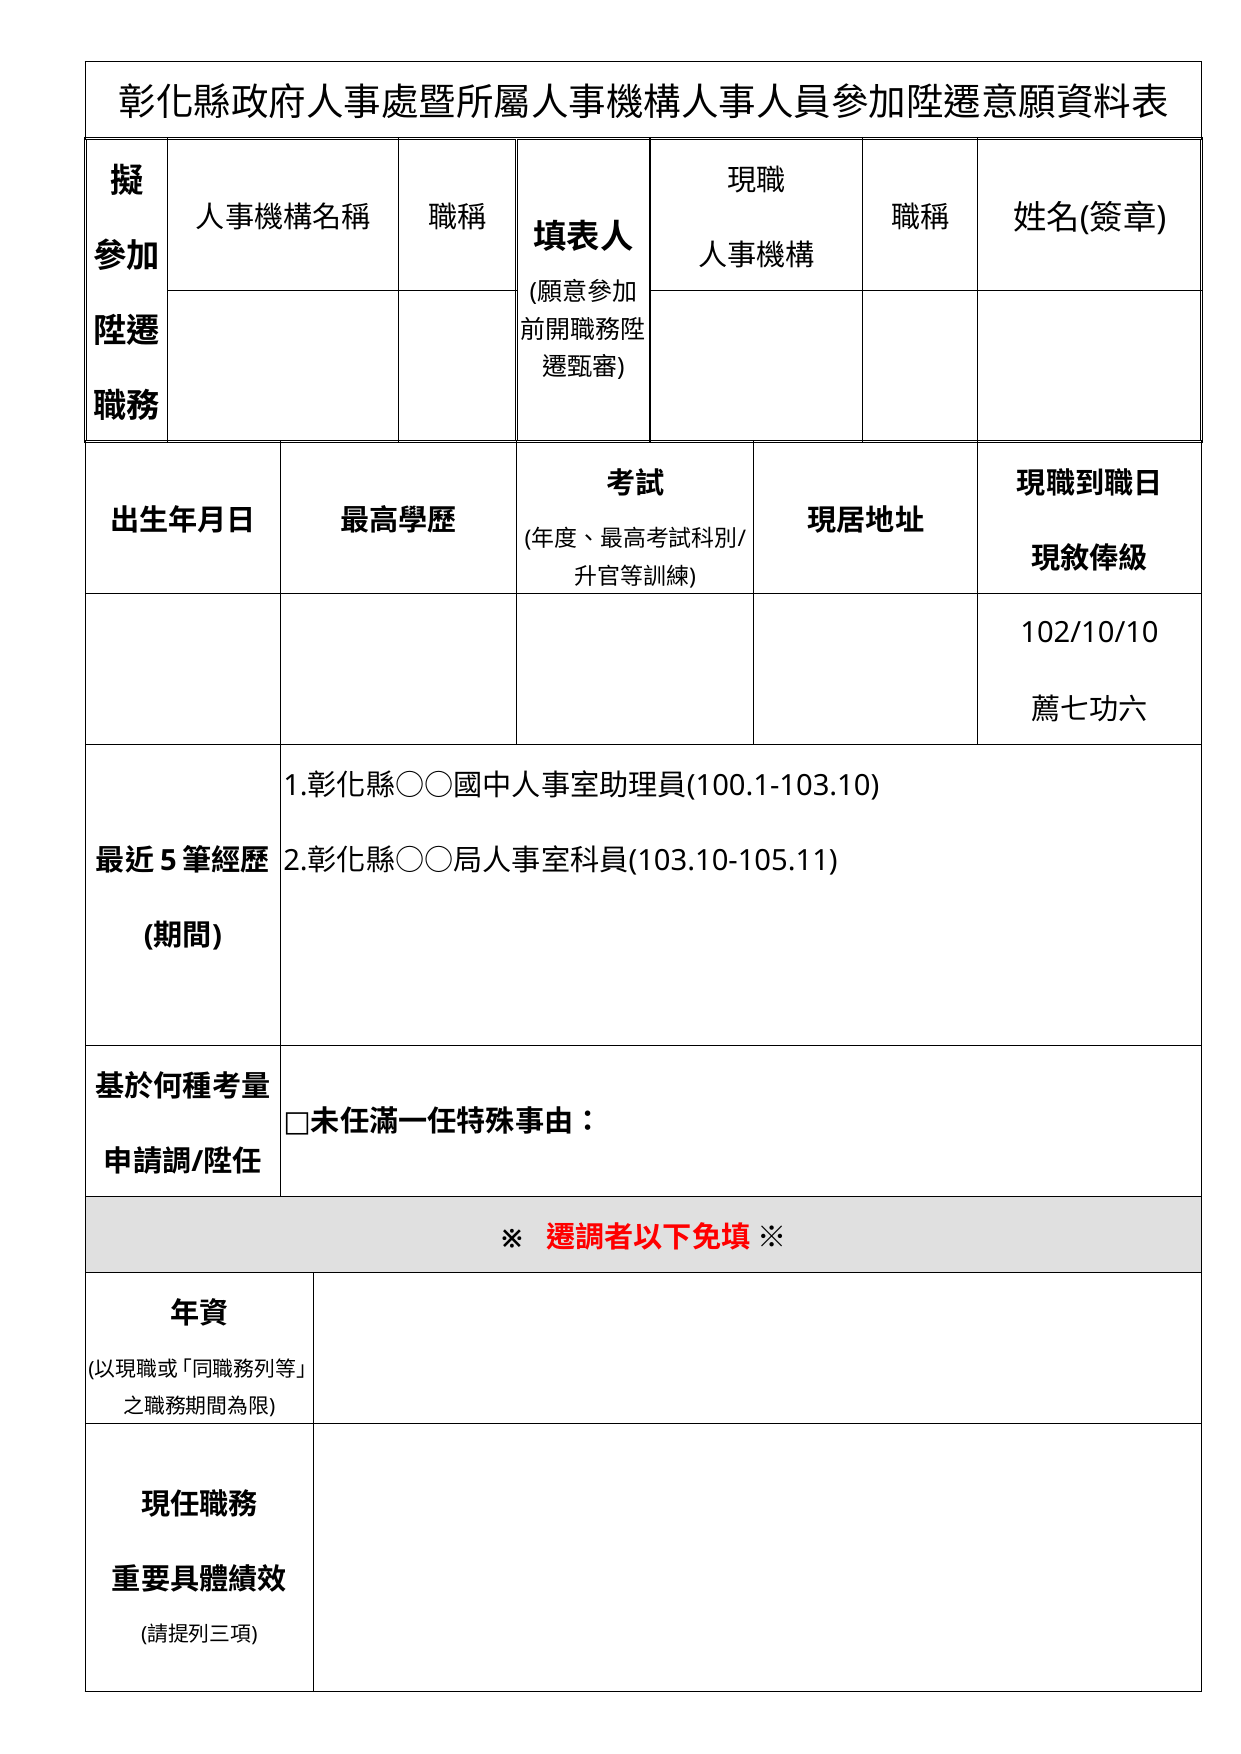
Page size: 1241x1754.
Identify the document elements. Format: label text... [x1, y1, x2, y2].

table_cell [86, 594, 280, 744]
table_cell 現居地址 [754, 443, 977, 593]
table_cell [314, 1424, 1201, 1691]
table_cell 最近5筆經歷(期間) [86, 745, 280, 1045]
table_cell [978, 291, 1200, 440]
table_cell [314, 1273, 1201, 1423]
table_cell [754, 594, 977, 744]
table_cell 擬 參加 陞遷 職務 [87, 140, 167, 440]
table_cell 最高學歷 [281, 443, 516, 593]
table_cell 填表人 (願意參加前開職務陞遷甄審) [518, 140, 649, 440]
table_cell 出生年月日 [86, 443, 280, 593]
table_cell 1.彰化縣○○國中人事室助理員(100.1-103.10) 2.彰化縣○○局人事室科員(103.10-105.11) [281, 745, 1201, 1045]
table_cell 考試 (年度、最高考試科別/ 升官等訓練) [517, 443, 753, 593]
table_cell 現職 人事機構 [651, 140, 862, 290]
table_cell [651, 291, 862, 440]
table_cell 遷調者以下免填 ※ [86, 1197, 1201, 1272]
table_cell 基於何種考量 申請調/陞任 [86, 1046, 280, 1196]
table_cell □未任滿一任特殊事由： [281, 1046, 1201, 1196]
table_cell 現職到職日 現敘俸級 [978, 443, 1201, 593]
table_header 彰化縣政府人事處暨所屬人事機構人事人員參加陞遷意願資料表 [86, 62, 1201, 137]
table_cell 人事機構名稱 [168, 140, 398, 290]
table_cell 姓名(簽章) [978, 140, 1200, 290]
table_cell [863, 291, 977, 440]
table_cell [168, 291, 398, 440]
table_cell 職稱 [399, 140, 515, 290]
table_cell [399, 291, 515, 440]
table_cell 職稱 [863, 140, 977, 290]
table_cell [281, 594, 516, 744]
table_cell 102/10/10 薦七功六 [978, 594, 1201, 744]
table_cell [517, 594, 753, 744]
table_cell 年資 (以現職或「同職務列等」之職務期間為限) [86, 1273, 313, 1423]
table_cell 現任職務 重要具體績效 (請提列三項) [86, 1424, 313, 1691]
